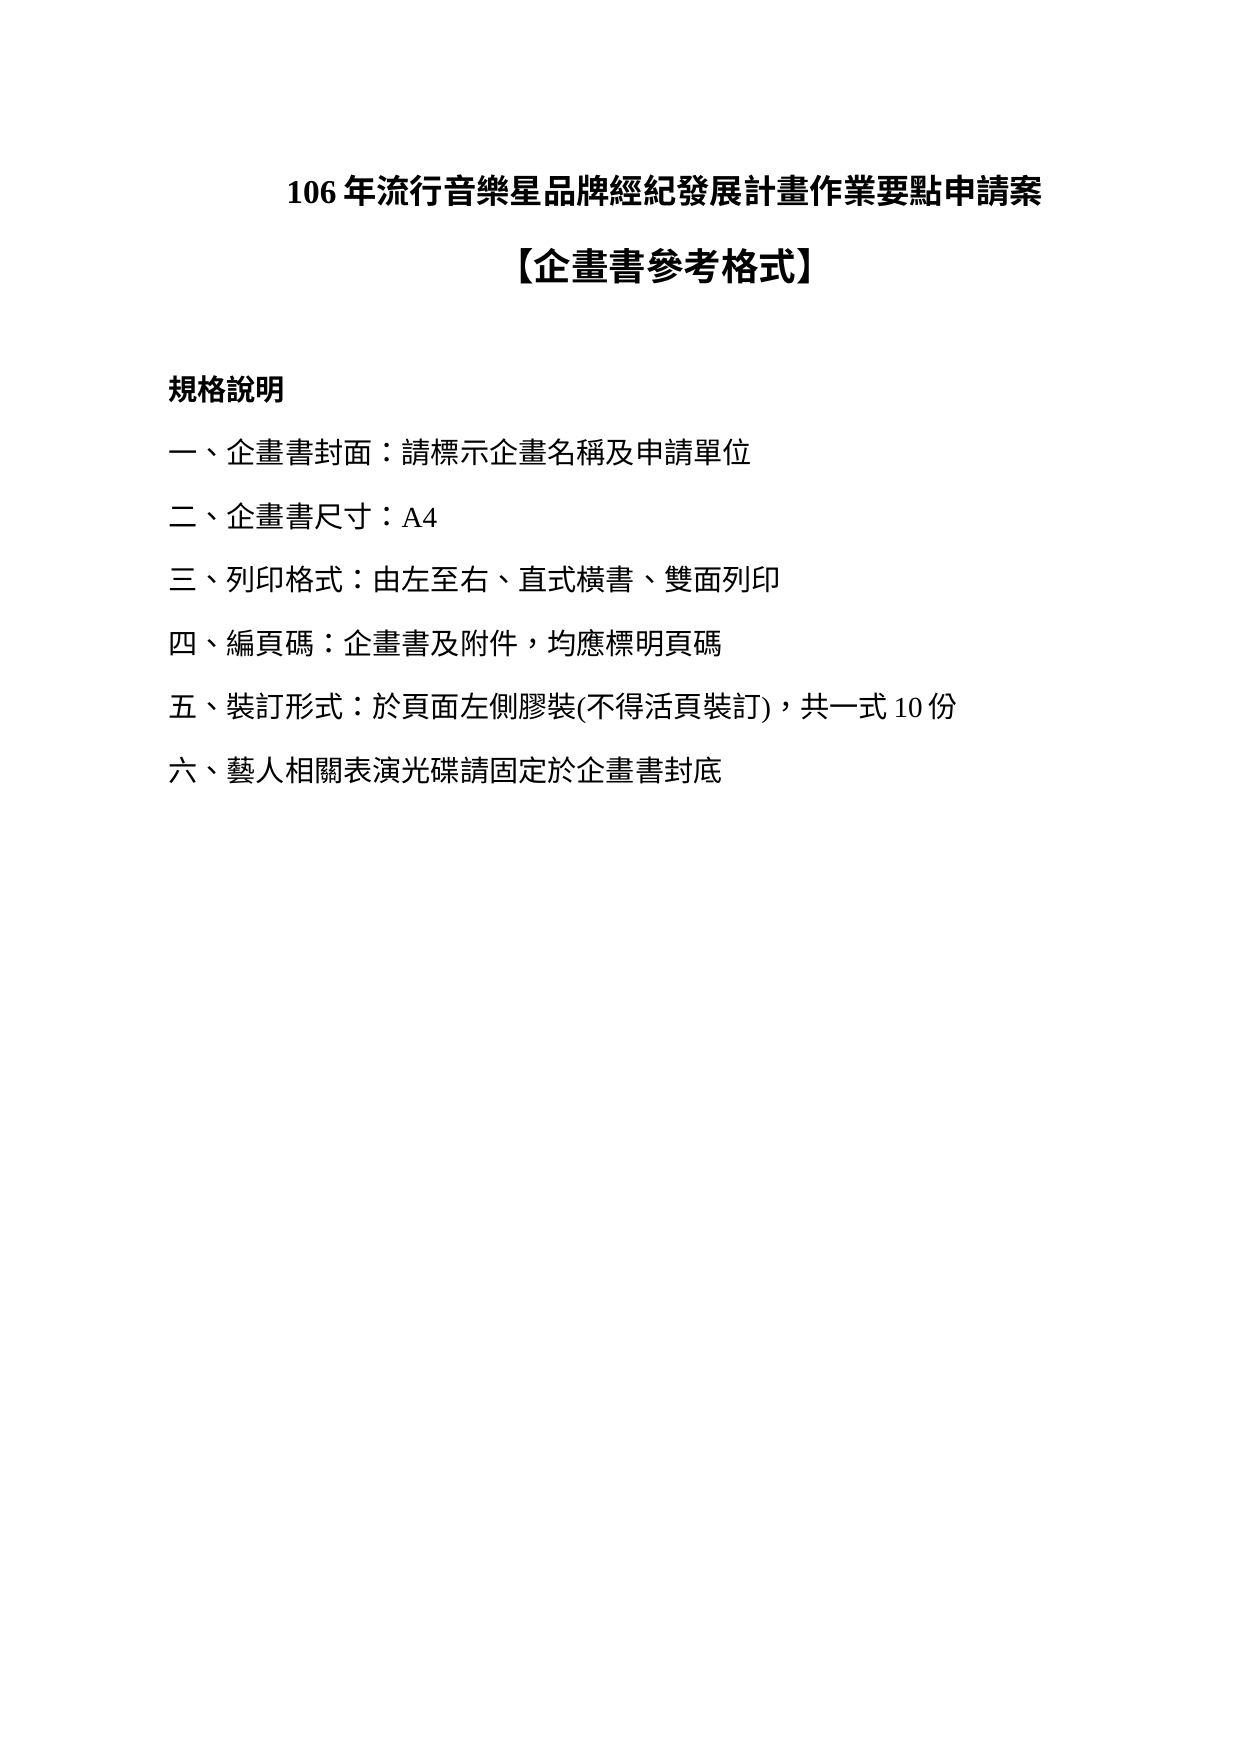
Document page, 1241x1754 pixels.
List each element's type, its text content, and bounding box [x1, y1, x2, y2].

text 三、列印格式：由左至右、直式橫書、雙面列印 [168, 557, 1211, 599]
text 106年流行音樂星品牌經紀發展計畫作業要點申請案 [118, 164, 1211, 213]
text 【企畫書參考格式】 [118, 237, 1211, 291]
text 四、編頁碼：企畫書及附件，均應標明頁碼 [168, 620, 1211, 663]
text 一、企畫書封面：請標示企畫名稱及申請單位 [168, 430, 1211, 472]
text 五、裝訂形式：於頁面左側膠裝(不得活頁裝訂)，共一式10份 [168, 684, 1211, 726]
text 規格說明 [168, 367, 1211, 409]
text 二、企畫書尺寸：A4 [168, 493, 1211, 536]
text 六、藝人相關表演光碟請固定於企畫書封底 [168, 747, 1211, 789]
